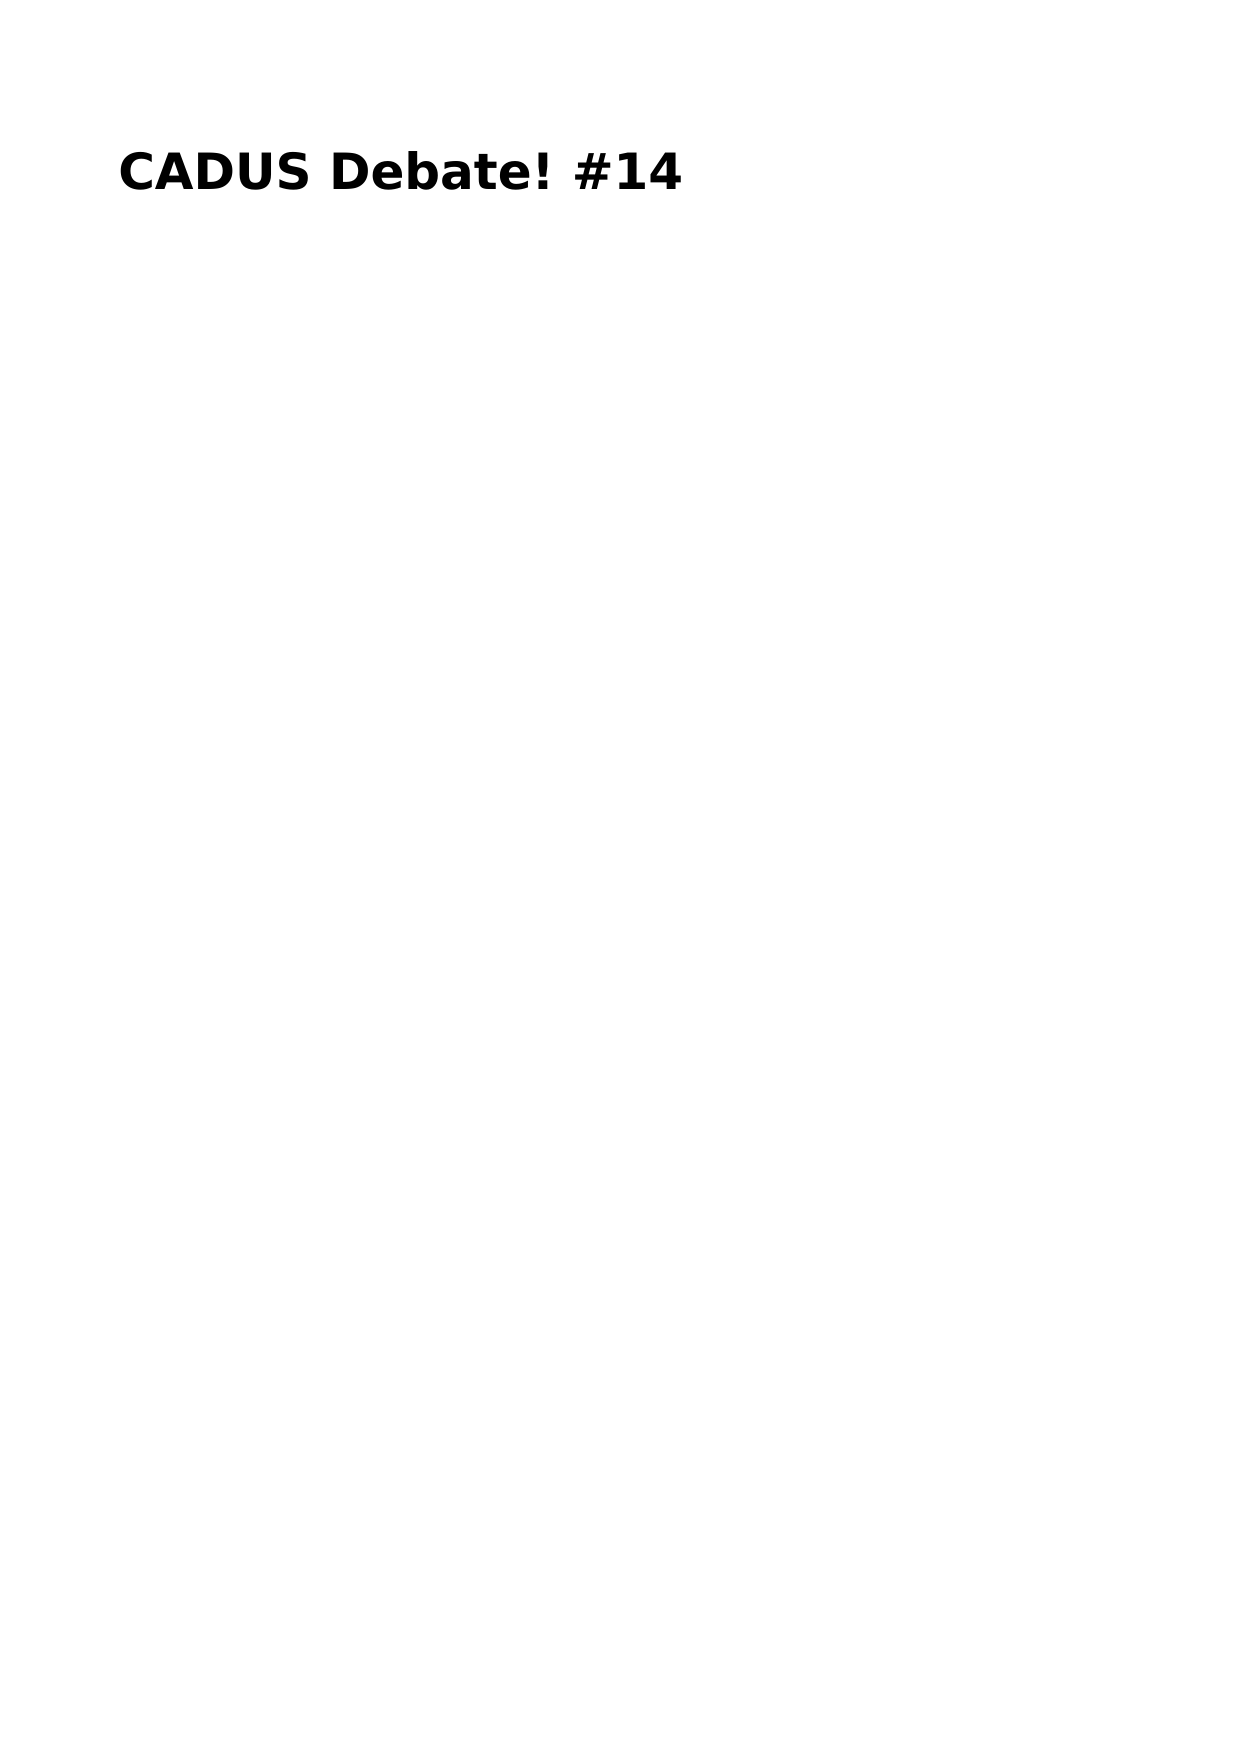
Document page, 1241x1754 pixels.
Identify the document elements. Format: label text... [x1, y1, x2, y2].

subtitle CADUS Debate! #14 [118, 143, 1122, 201]
